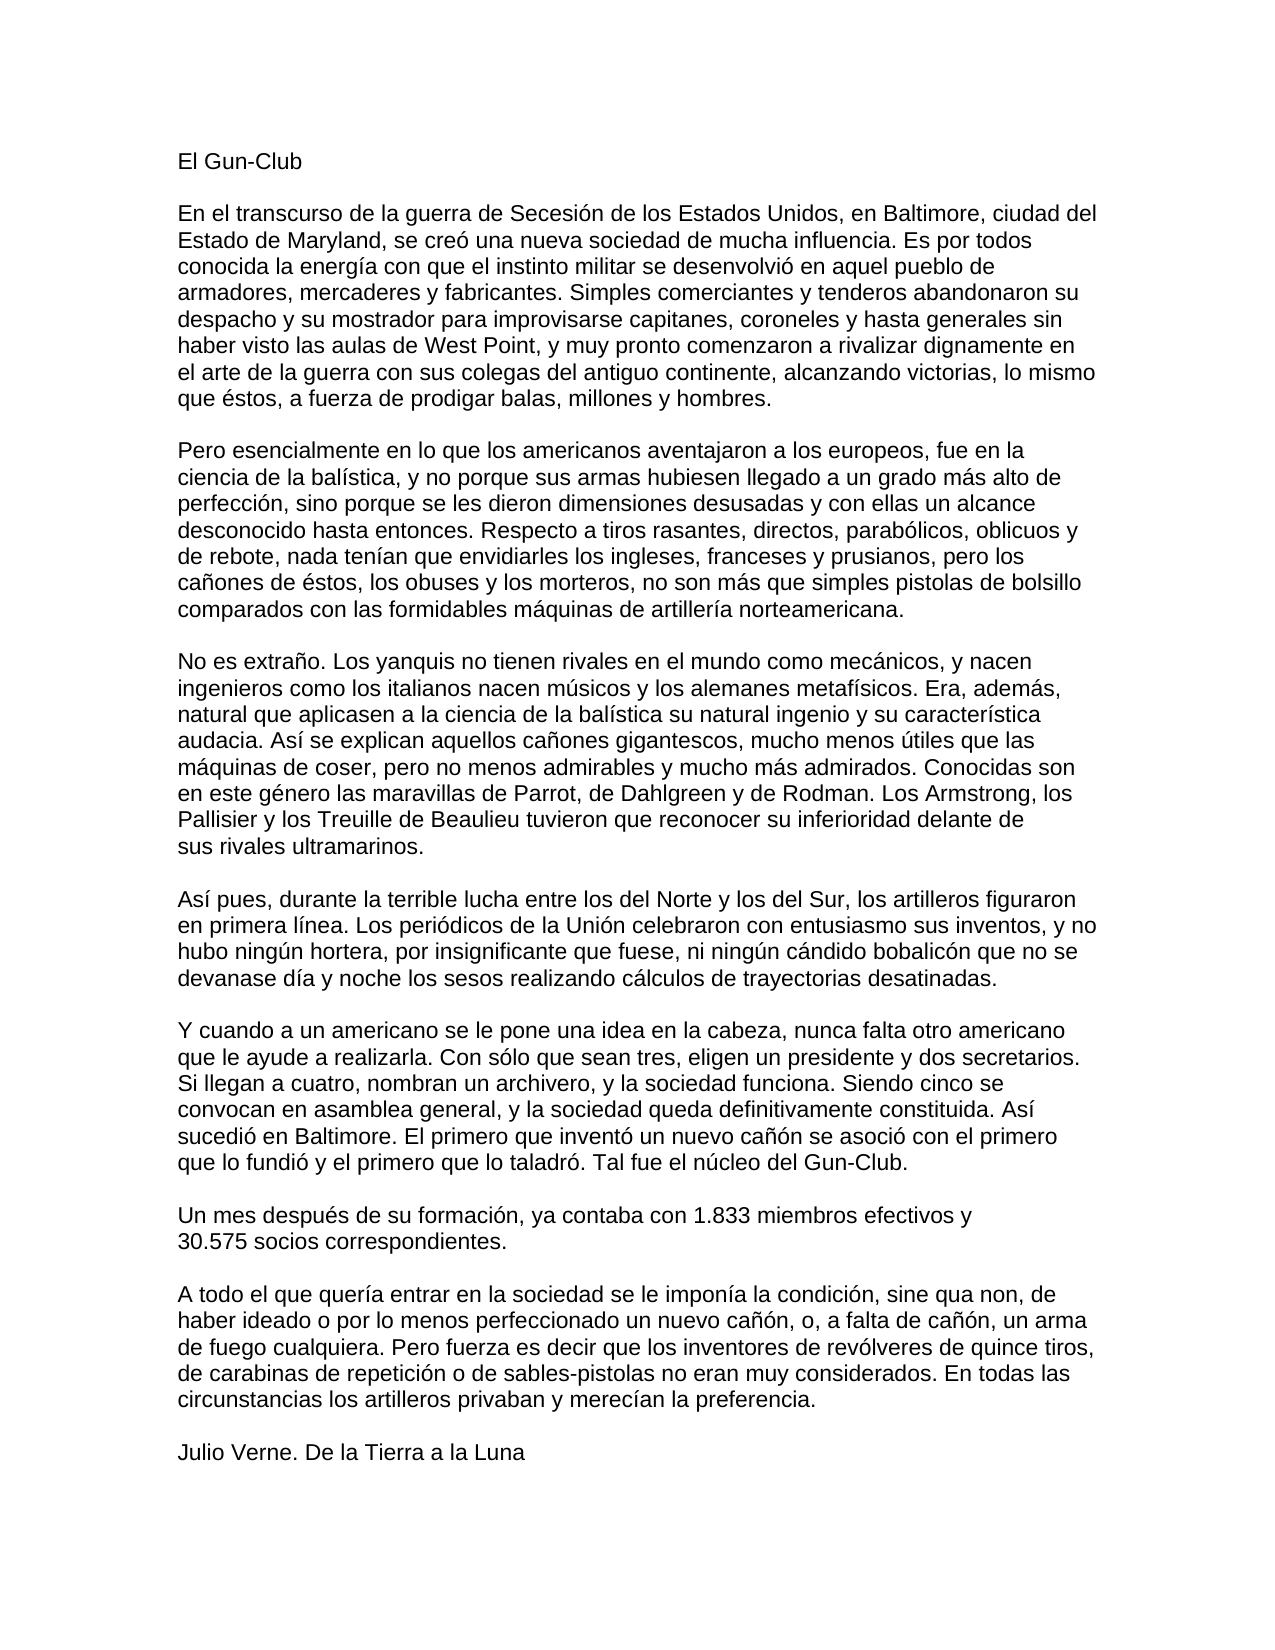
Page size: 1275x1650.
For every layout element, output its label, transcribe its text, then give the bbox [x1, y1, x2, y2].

text Así pues, durante la terrible lucha entre los del Norte y los del Sur, los artilleros figuraron en primera línea. Los periódicos de la Unión celebraron con entusiasmo sus inventos, y no hubo ningún hortera, por insignificante que fuese, ni ningún cándido bobalicón que no se devanase día y noche los sesos realizando cálculos de trayectorias desatinadas. [177, 886, 1098, 991]
text El Gun-Club [177, 148, 1098, 174]
text 30.575 socios correspondientes. [177, 1228, 1098, 1254]
text Un mes después de su formación, ya contaba con 1.833 miembros efectivos y [177, 1202, 1098, 1228]
text sus rivales ultramarinos. [177, 833, 1098, 859]
text Y cuando a un americano se le pone una idea en la cabeza, nunca falta otro americano que le ayude a realizarla. Con sólo que sean tres, eligen un presidente y dos secretarios. Si llegan a cuatro, nombran un archivero, y la sociedad funciona. Siendo cinco se convocan en asamblea general, y la sociedad queda definitivamente constituida. Así sucedió en Baltimore. El primero que inventó un nuevo cañón se asoció con el primero que lo fundió y el primero que lo taladró. Tal fue el núcleo del Gun-Club. [177, 1017, 1098, 1175]
text No es extraño. Los yanquis no tienen rivales en el mundo como mecánicos, y nacen ingenieros como los italianos nacen músicos y los alemanes metafísicos. Era, además, natural que aplicasen a la ciencia de la balística su natural ingenio y su característica audacia. Así se explican aquellos cañones gigantescos, mucho menos útiles que las máquinas de coser, pero no menos admirables y mucho más admirados. Conocidas son en este género las maravillas de Parrot, de Dahlgreen y de Rodman. Los Armstrong, los Pallisier y los Treuille de Beaulieu tuvieron que reconocer su inferioridad delante de [177, 648, 1098, 833]
text comparados con las formidables máquinas de artillería norteamericana. [177, 596, 1098, 622]
text En el transcurso de la guerra de Secesión de los Estados Unidos, en Baltimore, ciudad del Estado de Maryland, se creó una nueva sociedad de mucha influencia. Es por todos conocida la energía con que el instinto militar se desenvolvió en aquel pueblo de armadores, mercaderes y fabricantes. Simples comerciantes y tenderos abandonaron su despacho y su mostrador para improvisarse capitanes, coroneles y hasta generales sin haber visto las aulas de West Point, y muy pronto comenzaron a rivalizar dignamente en el arte de la guerra con sus colegas del antiguo continente, alcanzando victorias, lo mismo que éstos, a fuerza de prodigar balas, millones y hombres. [177, 200, 1098, 411]
text A todo el que quería entrar en la sociedad se le imponía la condición, sine qua non, de haber ideado o por lo menos perfeccionado un nuevo cañón, o, a falta de cañón, un arma de fuego cualquiera. Pero fuerza es decir que los inventores de revólveres de quince tiros, de carabinas de repetición o de sables-pistolas no eran muy considerados. En todas las circunstancias los artilleros privaban y merecían la preferencia. [177, 1281, 1098, 1413]
text Julio Verne. De la Tierra a la Luna [177, 1439, 1098, 1465]
text Pero esencialmente en lo que los americanos aventajaron a los europeos, fue en la ciencia de la balística, y no porque sus armas hubiesen llegado a un grado más alto de perfección, sino porque se les dieron dimensiones desusadas y con ellas un alcance desconocido hasta entonces. Respecto a tiros rasantes, directos, parabólicos, oblicuos y de rebote, nada tenían que envidiarles los ingleses, franceses y prusianos, pero los cañones de éstos, los obuses y los morteros, no son más que simples pistolas de bolsillo [177, 437, 1098, 596]
